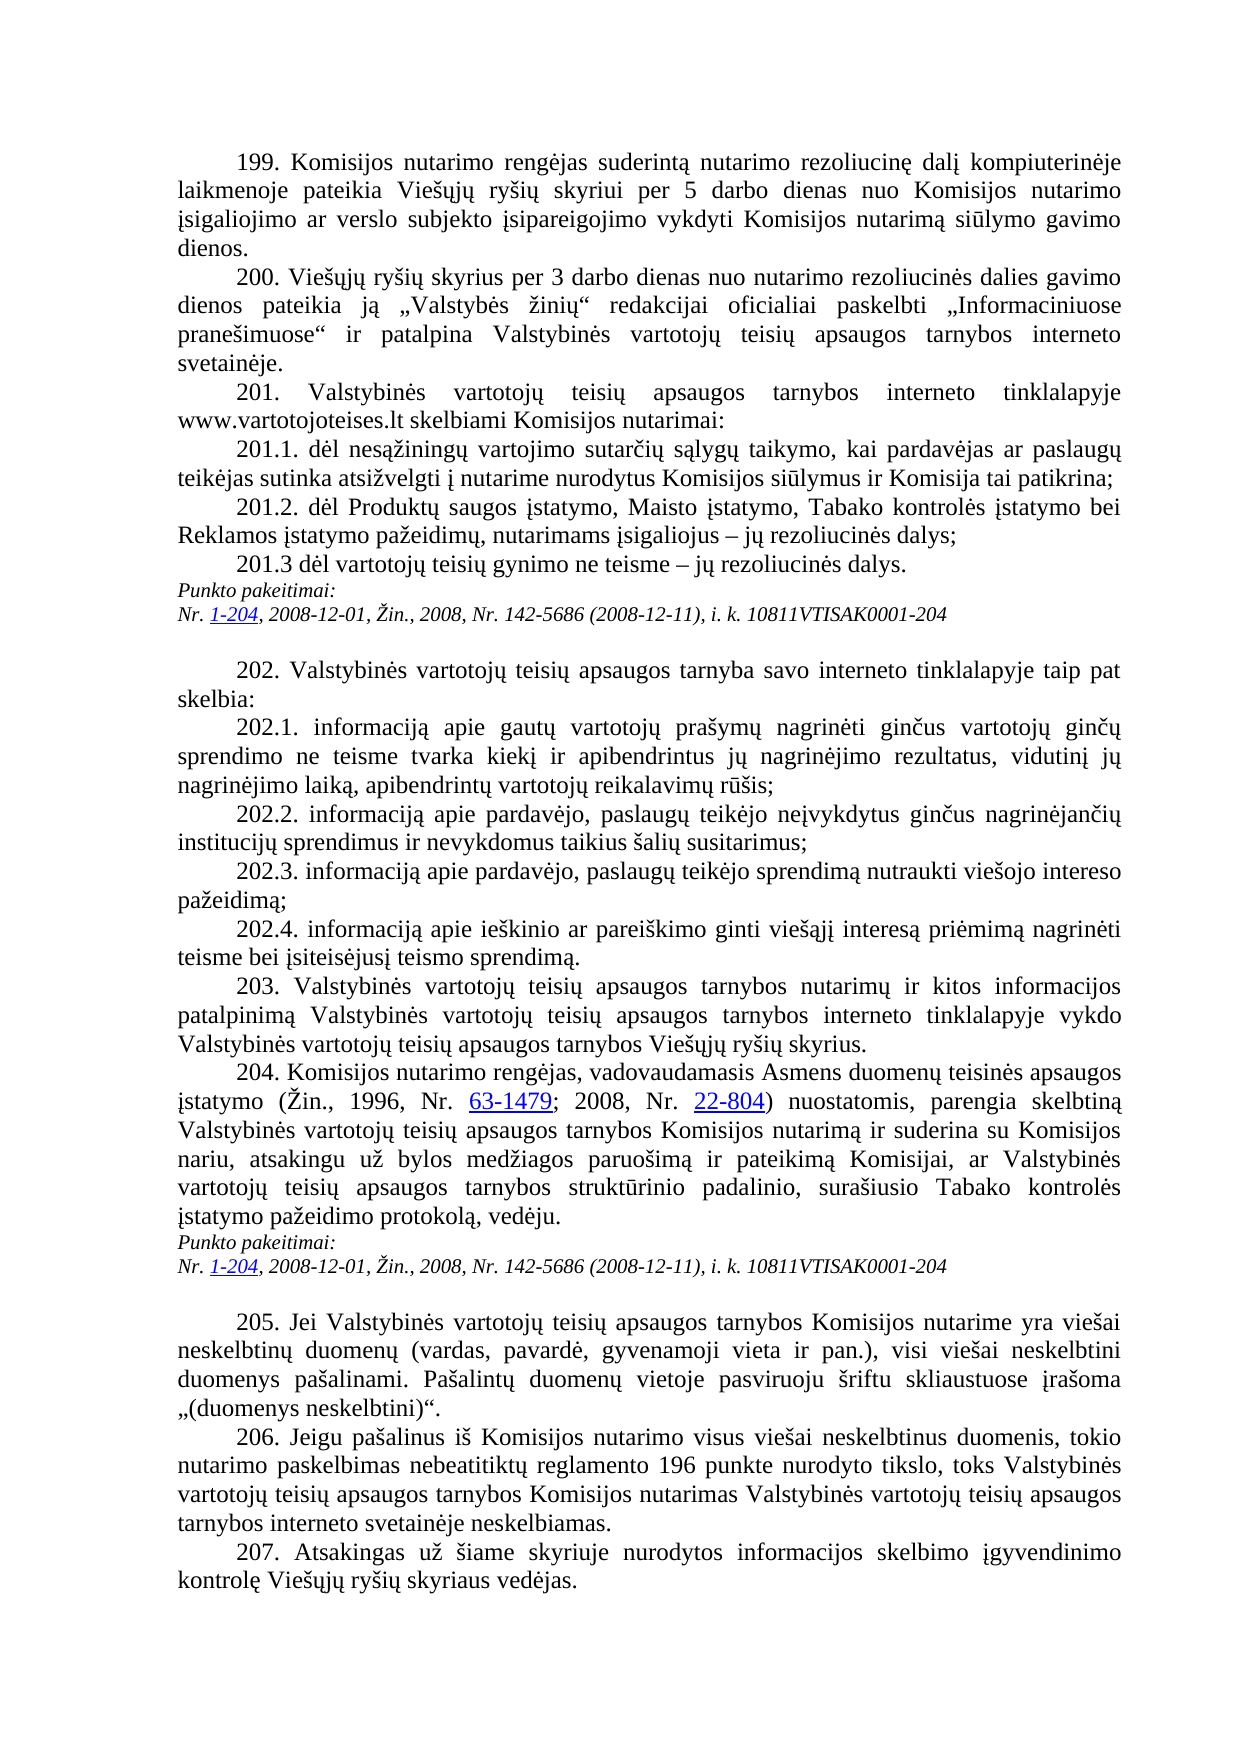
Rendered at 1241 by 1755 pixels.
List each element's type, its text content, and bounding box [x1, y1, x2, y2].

text 202.3. informaciją apie pardavėjo, paslaugų teikėjo sprendimą nutraukti viešojo intereso pažeidimą; [177, 856, 1122, 914]
text 201. Valstybinės vartotojų teisių apsaugos tarnybos interneto tinklalapyje www.vartotojoteises.lt skelbiami Komisijos nutarimai: [177, 377, 1122, 434]
text 205. Jei Valstybinės vartotojų teisių apsaugos tarnybos Komisijos nutarime yra viešai neskelbtinų duomenų (vardas, pavardė, gyvenamoji vieta ir pan.), visi viešai neskelbtini duomenys pašalinami. Pašalintų duomenų vietoje pasviruoju šriftu skliaustuose įrašoma „(duomenys neskelbtini)“. [177, 1307, 1122, 1422]
text 207. Atsakingas už šiame skyriuje nurodytos informacijos skelbimo įgyvendinimo kontrolę Viešųjų ryšių skyriaus vedėjas. [177, 1537, 1122, 1594]
text 202.1. informaciją apie gautų vartotojų prašymų nagrinėti ginčus vartotojų ginčų sprendimo ne teisme tvarka kiekį ir apibendrintus jų nagrinėjimo rezultatus, vidutinį jų nagrinėjimo laiką, apibendrintų vartotojų reikalavimų rūšis; [177, 712, 1122, 799]
text Punkto pakeitimai: [177, 1230, 1122, 1254]
text 200. Viešųjų ryšių skyrius per 3 darbo dienas nuo nutarimo rezoliucinės dalies gavimo dienos pateikia ją „Valstybės žinių“ redakcijai oficialiai paskelbti „Informaciniuose pranešimuose“ ir patalpina Valstybinės vartotojų teisių apsaugos tarnybos interneto svetainėje. [177, 262, 1122, 377]
text 199. Komisijos nutarimo rengėjas suderintą nutarimo rezoliucinę dalį kompiuterinėje laikmenoje pateikia Viešųjų ryšių skyriui per 5 darbo dienas nuo Komisijos nutarimo įsigaliojimo ar verslo subjekto įsipareigojimo vykdyti Komisijos nutarimą siūlymo gavimo dienos. [177, 147, 1122, 262]
text 202.2. informaciją apie pardavėjo, paslaugų teikėjo neįvykdytus ginčus nagrinėjančių institucijų sprendimus ir nevykdomus taikius šalių susitarimus; [177, 799, 1122, 856]
text 202.4. informaciją apie ieškinio ar pareiškimo ginti viešąjį interesą priėmimą nagrinėti teisme bei įsiteisėjusį teismo sprendimą. [177, 914, 1122, 971]
text Nr. 1-204, 2008-12-01, Žin., 2008, Nr. 142-5686 (2008-12-11), i. k. 10811VTISAK0001-204 [177, 1254, 1122, 1278]
text 201.2. dėl Produktų saugos įstatymo, Maisto įstatymo, Tabako kontrolės įstatymo bei Reklamos įstatymo pažeidimų, nutarimams įsigaliojus – jų rezoliucinės dalys; [177, 492, 1122, 549]
text 201.3 dėl vartotojų teisių gynimo ne teisme – jų rezoliucinės dalys. [177, 549, 1122, 578]
text 203. Valstybinės vartotojų teisių apsaugos tarnybos nutarimų ir kitos informacijos patalpinimą Valstybinės vartotojų teisių apsaugos tarnybos interneto tinklalapyje vykdo Valstybinės vartotojų teisių apsaugos tarnybos Viešųjų ryšių skyrius. [177, 971, 1122, 1057]
text 202. Valstybinės vartotojų teisių apsaugos tarnyba savo interneto tinklalapyje taip pat skelbia: [177, 655, 1122, 712]
text 206. Jeigu pašalinus iš Komisijos nutarimo visus viešai neskelbtinus duomenis, tokio nutarimo paskelbimas nebeatitiktų reglamento 196 punkte nurodyto tikslo, toks Valstybinės vartotojų teisių apsaugos tarnybos Komisijos nutarimas Valstybinės vartotojų teisių apsaugos tarnybos interneto svetainėje neskelbiamas. [177, 1422, 1122, 1537]
text 204. Komisijos nutarimo rengėjas, vadovaudamasis Asmens duomenų teisinės apsaugos įstatymo (Žin., 1996, Nr. 63-1479; 2008, Nr. 22-804) nuostatomis, parengia skelbtiną Valstybinės vartotojų teisių apsaugos tarnybos Komisijos nutarimą ir suderina su Komisijos nariu, atsakingu už bylos medžiagos paruošimą ir pateikimą Komisijai, ar Valstybinės vartotojų teisių apsaugos tarnybos struktūrinio padalinio, surašiusio Tabako kontrolės įstatymo pažeidimo protokolą, vedėju. [177, 1057, 1122, 1230]
text Nr. 1-204, 2008-12-01, Žin., 2008, Nr. 142-5686 (2008-12-11), i. k. 10811VTISAK0001-204 [177, 602, 1122, 626]
text Punkto pakeitimai: [177, 578, 1122, 602]
text 201.1. dėl nesąžiningų vartojimo sutarčių sąlygų taikymo, kai pardavėjas ar paslaugų teikėjas sutinka atsižvelgti į nutarime nurodytus Komisijos siūlymus ir Komisija tai patikrina; [177, 434, 1122, 492]
